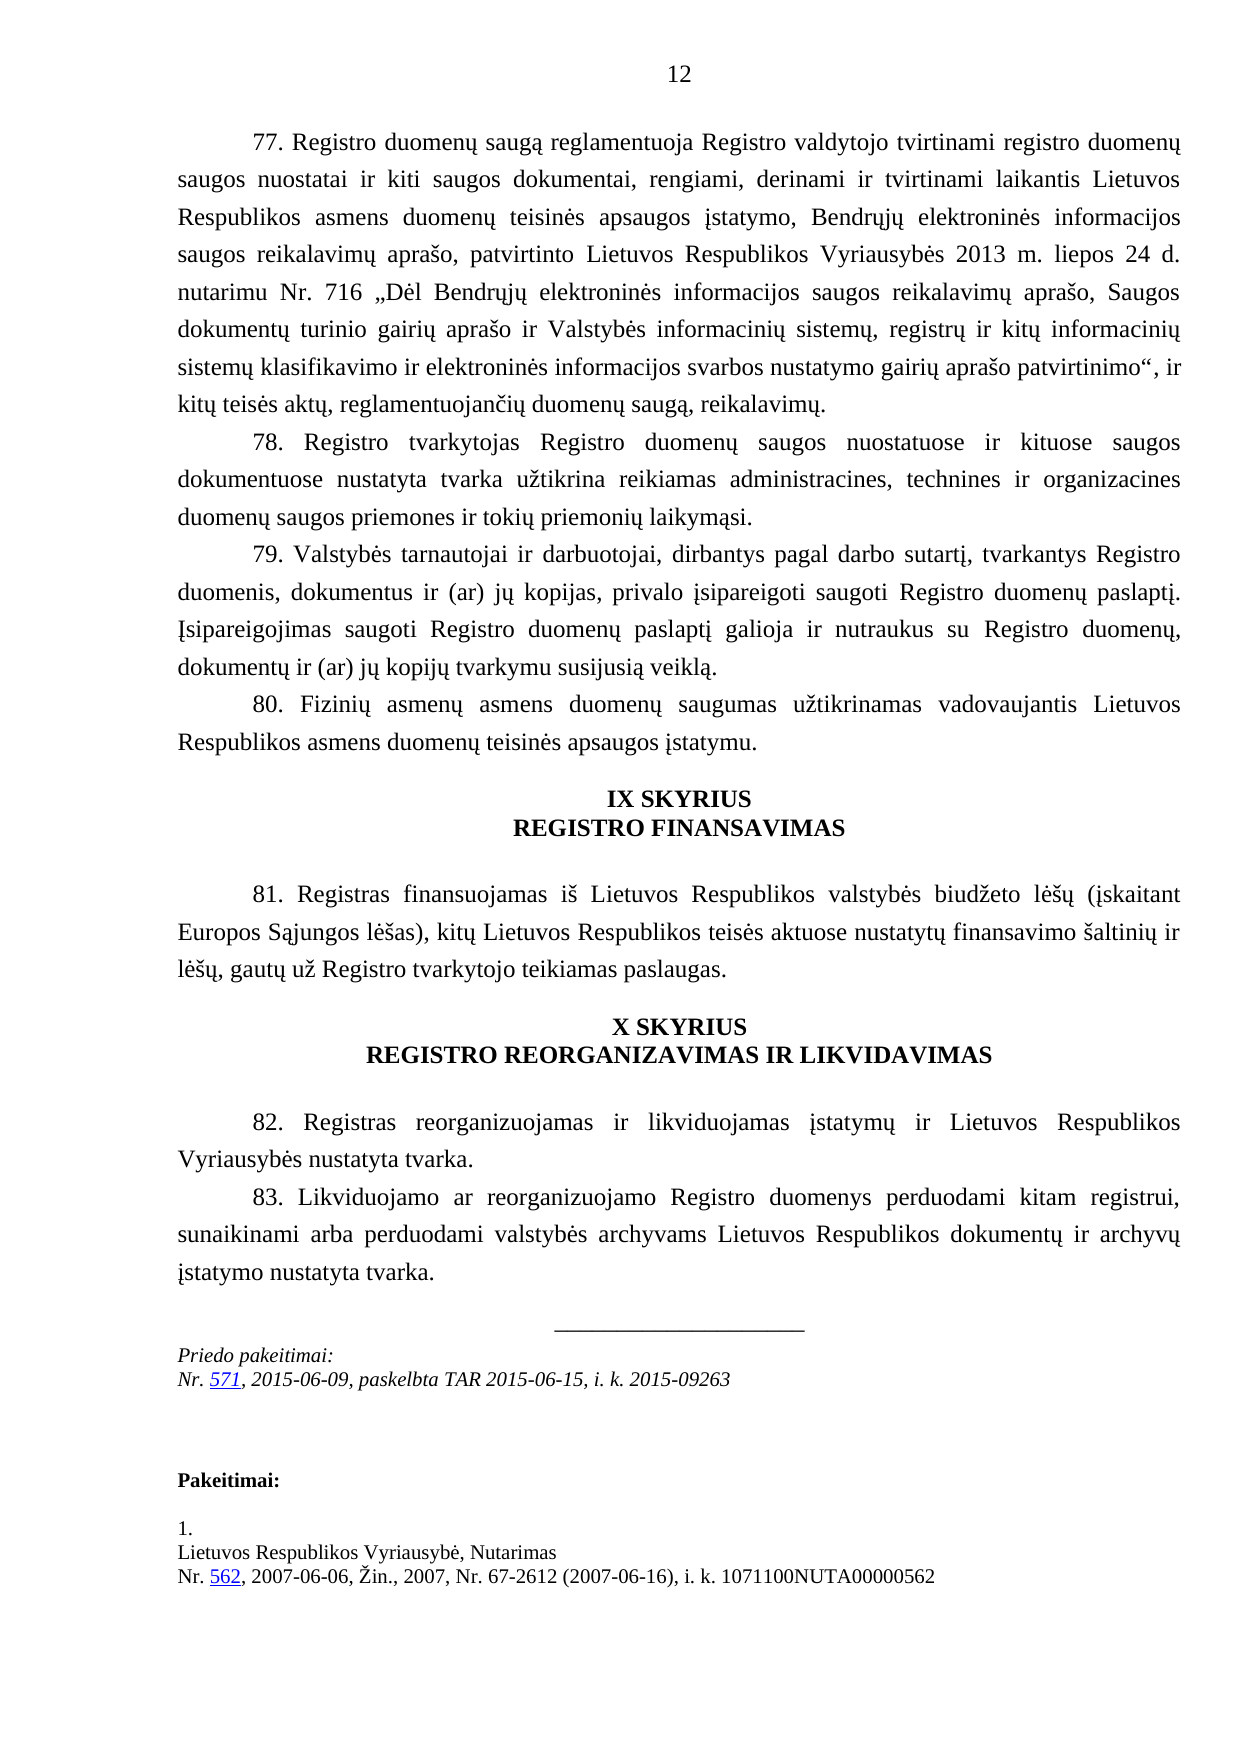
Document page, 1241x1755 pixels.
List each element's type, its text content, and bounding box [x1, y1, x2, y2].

text 80. Fizinių asmenų asmens duomenų saugumas užtikrinamas vadovaujantis Lietuvos Respublikos asmens duomenų teisinės apsaugos įstatymu. [177, 681, 1181, 756]
text 82. Registras reorganizuojamas ir likviduojamas įstatymų ir Lietuvos Respublikos Vyriausybės nustatyta tvarka. [177, 1098, 1181, 1173]
text 78. Registro tvarkytojas Registro duomenų saugos nuostatuose ir kituose saugos dokumentuose nustatyta tvarka užtikrina reikiamas administracines, technines ir organizacines duomenų saugos priemones ir tokių priemonių laikymąsi. [177, 418, 1181, 531]
text Pakeitimai: [177, 1468, 1181, 1492]
text 83. Likviduojamo ar reorganizuojamo Registro duomenys perduodami kitam registrui, sunaikinami arba perduodami valstybės archyvams Lietuvos Respublikos dokumentų ir archyvų įstatymo nustatyta tvarka. [177, 1173, 1181, 1286]
text Priedo pakeitimai: [177, 1343, 1181, 1367]
text –––––––––––––––––––– [177, 1314, 1181, 1343]
text REGISTRO FINANSAVIMAS [177, 813, 1181, 842]
text REGISTRO REORGANIZAVIMAS IR LIKVIDAVIMAS [177, 1041, 1181, 1069]
text Lietuvos Respublikos Vyriausybė, Nutarimas [177, 1540, 1181, 1564]
text 1. [177, 1516, 1181, 1540]
text 79. Valstybės tarnautojai ir darbuotojai, dirbantys pagal darbo sutartį, tvarkantys Registro duomenis, dokumentus ir (ar) jų kopijas, privalo įsipareigoti saugoti Registro duomenų paslaptį. Įsipareigojimas saugoti Registro duomenų paslaptį galioja ir nutraukus su Registro duomenų, dokumentų ir (ar) jų kopijų tvarkymu susijusią veiklą. [177, 531, 1181, 681]
text IX SKYRIUS [177, 784, 1181, 813]
text Nr. 562, 2007-06-06, Žin., 2007, Nr. 67-2612 (2007-06-16), i. k. 1071100NUTA00000562 [177, 1564, 1181, 1588]
text 77. Registro duomenų saugą reglamentuoja Registro valdytojo tvirtinami registro duomenų saugos nuostatai ir kiti saugos dokumentai, rengiami, derinami ir tvirtinami laikantis Lietuvos Respublikos asmens duomenų teisinės apsaugos įstatymo, Bendrųjų elektroninės informacijos saugos reikalavimų aprašo, patvirtinto Lietuvos Respublikos Vyriausybės 2013 m. liepos 24 d. nutarimu Nr. 716 „Dėl Bendrųjų elektroninės informacijos saugos reikalavimų aprašo, Saugos dokumentų turinio gairių aprašo ir Valstybės informacinių sistemų, registrų ir kitų informacinių sistemų klasifikavimo ir elektroninės informacijos svarbos nustatymo gairių aprašo patvirtinimo“, ir kitų teisės aktų, reglamentuojančių duomenų saugą, reikalavimų. [177, 118, 1181, 418]
text Nr. 571, 2015-06-09, paskelbta TAR 2015-06-15, i. k. 2015-09263 [177, 1367, 1181, 1391]
text X SKYRIUS [177, 1012, 1181, 1041]
text 81. Registras finansuojamas iš Lietuvos Respublikos valstybės biudžeto lėšų (įskaitant Europos Sąjungos lėšas), kitų Lietuvos Respublikos teisės aktuose nustatytų finansavimo šaltinių ir lėšų, gautų už Registro tvarkytojo teikiamas paslaugas. [177, 871, 1181, 983]
